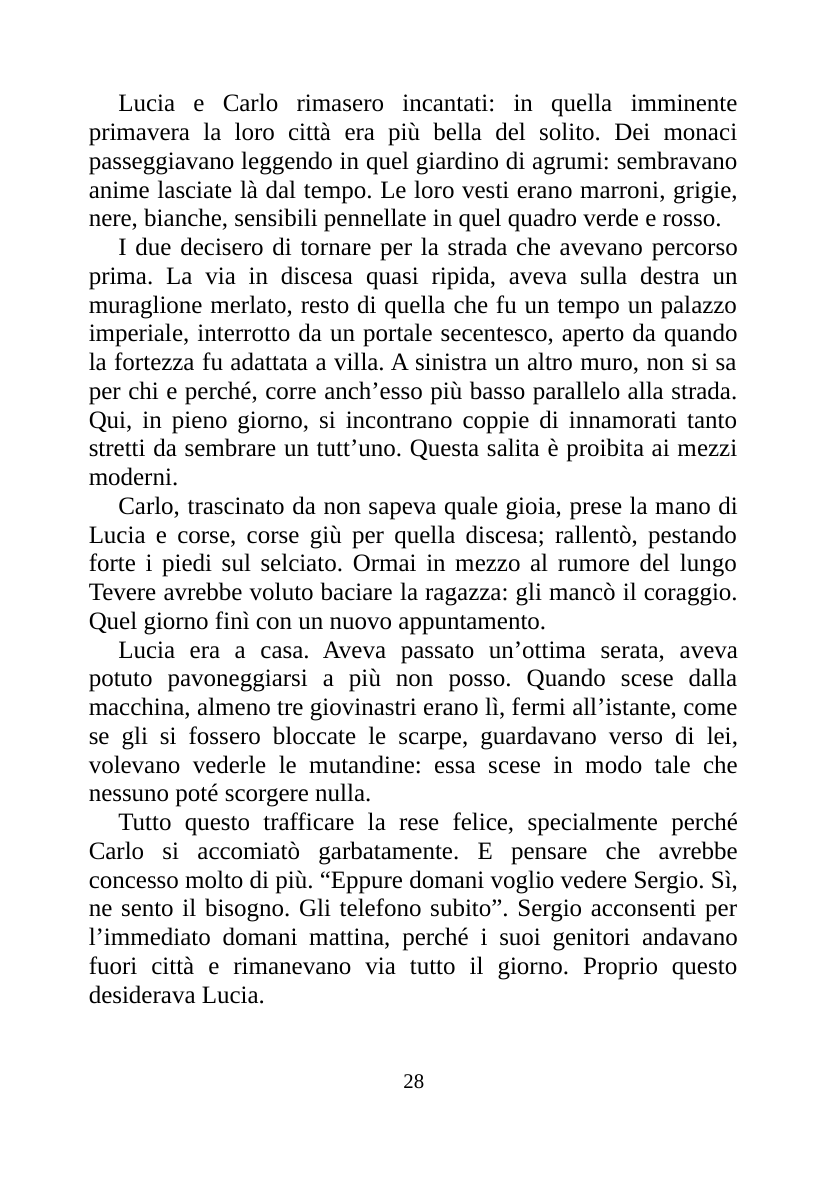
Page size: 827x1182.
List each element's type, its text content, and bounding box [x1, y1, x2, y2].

text Carlo, trascinato da non sapeva quale gioia, prese la mano di Lucia e corse, corse giù per quella discesa; rallentò, pestando forte i piedi sul selciato. Ormai in mezzo al rumore del lungo Tevere avrebbe voluto baciare la ragazza: gli mancò il coraggio. Quel giorno finì con un nuovo appuntamento. [88, 491, 738, 635]
text Lucia e Carlo rimasero incantati: in quella imminente primavera la loro città era più bella del solito. Dei monaci passeggiavano leggendo in quel giardino di agrumi: sembravano anime lasciate là dal tempo. Le loro vesti erano marroni, grigie, nere, bianche, sensibili pennellate in quel quadro verde e rosso. [88, 88, 738, 232]
text I due decisero di tornare per la strada che avevano percorso prima. La via in discesa quasi ripida, aveva sulla destra un muraglione merlato, resto di quella che fu un tempo un palazzo imperiale, interrotto da un portale secentesco, aperto da quando la fortezza fu adattata a villa. A sinistra un altro muro, non si sa per chi e perché, corre anch’esso più basso parallelo alla strada. Qui, in pieno giorno, si incontrano coppie di innamorati tanto stretti da sembrare un tutt’uno. Questa salita è proibita ai mezzi moderni. [88, 232, 738, 491]
text Lucia era a casa. Aveva passato un’ottima serata, aveva potuto pavoneggiarsi a più non posso. Quando scese dalla macchina, almeno tre giovinastri erano lì, fermi all’istante, come se gli si fossero bloccate le scarpe, guardavano verso di lei, volevano vederle le mutandine: essa scese in modo tale che nessuno poté scorgere nulla. [88, 635, 738, 807]
text Tutto questo trafficare la rese felice, specialmente perché Carlo si accomiatò garbatamente. E pensare che avrebbe concesso molto di più. “Eppure domani voglio vedere Sergio. Sì, ne sento il bisogno. Gli telefono subito”. Sergio acconsenti per l’immediato domani mattina, perché i suoi genitori andavano fuori città e rimanevano via tutto il giorno. Proprio questo desiderava Lucia. [88, 807, 738, 1008]
